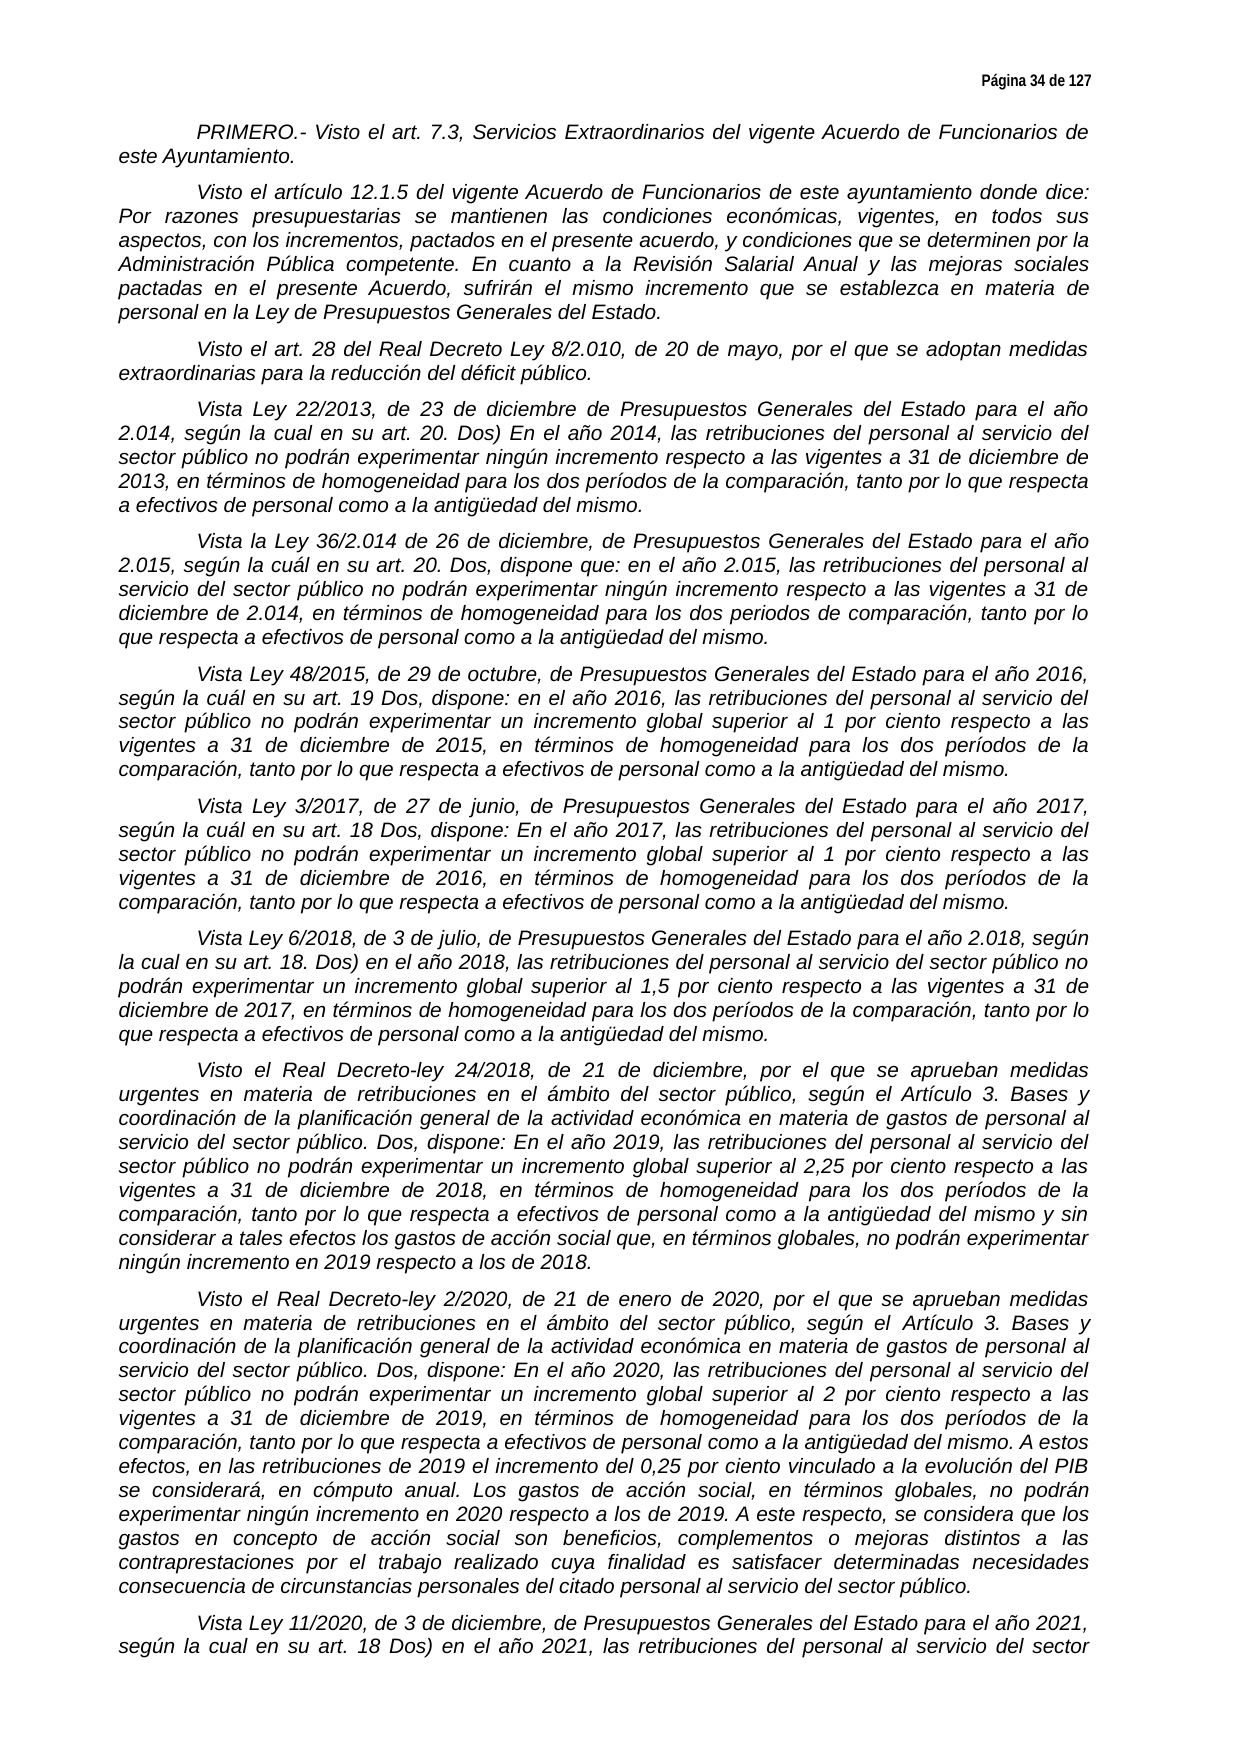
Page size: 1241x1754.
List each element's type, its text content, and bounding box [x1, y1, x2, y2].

text PRIMERO.- Visto el art. 7.3, Servicios Extraordinarios del vigente Acuerdo de Funcionarios de este Ayuntamiento. [118, 120, 1092, 168]
text Visto el art. 28 del Real Decreto Ley 8/2.010, de 20 de mayo, por el que se adoptan medidas extraordinarias para la reducción del déficit público. [118, 336, 1092, 384]
text Vista Ley 3/2017, de 27 de junio, de Presupuestos Generales del Estado para el año 2017, según la cuál en su art. 18 Dos, dispone: En el año 2017, las retribuciones del personal al servicio del sector público no podrán experimentar un incremento global superior al 1 por ciento respecto a las vigentes a 31 de diciembre de 2016, en términos de homogeneidad para los dos períodos de la comparación, tanto por lo que respecta a efectivos de personal como a la antigüedad del mismo. [118, 794, 1092, 913]
text Visto el artículo 12.1.5 del vigente Acuerdo de Funcionarios de este ayuntamiento donde dice: Por razones presupuestarias se mantienen las condiciones económicas, vigentes, en todos sus aspectos, con los incrementos, pactados en el presente acuerdo, y condiciones que se determinen por la Administración Pública competente. En cuanto a la Revisión Salarial Anual y las mejoras sociales pactadas en el presente Acuerdo, sufrirán el mismo incremento que se establezca en materia de personal en la Ley de Presupuestos Generales del Estado. [118, 180, 1092, 324]
text Vista Ley 22/2013, de 23 de diciembre de Presupuestos Generales del Estado para el año 2.014, según la cual en su art. 20. Dos) En el año 2014, las retribuciones del personal al servicio del sector público no podrán experimentar ningún incremento respecto a las vigentes a 31 de diciembre de 2013, en términos de homogeneidad para los dos períodos de la comparación, tanto por lo que respecta a efectivos de personal como a la antigüedad del mismo. [118, 397, 1092, 517]
text Visto el Real Decreto-ley 24/2018, de 21 de diciembre, por el que se aprueban medidas urgentes en materia de retribuciones en el ámbito del sector público, según el Artículo 3. Bases y coordinación de la planificación general de la actividad económica en materia de gastos de personal al servicio del sector público. Dos, dispone: En el año 2019, las retribuciones del personal al servicio del sector público no podrán experimentar un incremento global superior al 2,25 por ciento respecto a las vigentes a 31 de diciembre de 2018, en términos de homogeneidad para los dos períodos de la comparación, tanto por lo que respecta a efectivos de personal como a la antigüedad del mismo y sin considerar a tales efectos los gastos de acción social que, en términos globales, no podrán experimentar ningún incremento en 2019 respecto a los de 2018. [118, 1058, 1092, 1274]
text Vista Ley 48/2015, de 29 de octubre, de Presupuestos Generales del Estado para el año 2016, según la cuál en su art. 19 Dos, dispone: en el año 2016, las retribuciones del personal al servicio del sector público no podrán experimentar un incremento global superior al 1 por ciento respecto a las vigentes a 31 de diciembre de 2015, en términos de homogeneidad para los dos períodos de la comparación, tanto por lo que respecta a efectivos de personal como a la antigüedad del mismo. [118, 661, 1092, 781]
text Visto el Real Decreto-ley 2/2020, de 21 de enero de 2020, por el que se aprueban medidas urgentes en materia de retribuciones en el ámbito del sector público, según el Artículo 3. Bases y coordinación de la planificación general de la actividad económica en materia de gastos de personal al servicio del sector público. Dos, dispone: En el año 2020, las retribuciones del personal al servicio del sector público no podrán experimentar un incremento global superior al 2 por ciento respecto a las vigentes a 31 de diciembre de 2019, en términos de homogeneidad para los dos períodos de la comparación, tanto por lo que respecta a efectivos de personal como a la antigüedad del mismo. A estos efectos, en las retribuciones de 2019 el incremento del 0,25 por ciento vinculado a la evolución del PIB se considerará, en cómputo anual. Los gastos de acción social, en términos globales, no podrán experimentar ningún incremento en 2020 respecto a los de 2019. A este respecto, se considera que los gastos en concepto de acción social son beneficios, complementos o mejoras distintos a las contraprestaciones por el trabajo realizado cuya finalidad es satisfacer determinadas necesidades consecuencia de circunstancias personales del citado personal al servicio del sector público. [118, 1286, 1092, 1598]
text Vista la Ley 36/2.014 de 26 de diciembre, de Presupuestos Generales del Estado para el año 2.015, según la cuál en su art. 20. Dos, dispone que: en el año 2.015, las retribuciones del personal al servicio del sector público no podrán experimentar ningún incremento respecto a las vigentes a 31 de diciembre de 2.014, en términos de homogeneidad para los dos periodos de comparación, tanto por lo que respecta a efectivos de personal como a la antigüedad del mismo. [118, 529, 1092, 649]
text Vista Ley 6/2018, de 3 de julio, de Presupuestos Generales del Estado para el año 2.018, según la cual en su art. 18. Dos) en el año 2018, las retribuciones del personal al servicio del sector público no podrán experimentar un incremento global superior al 1,5 por ciento respecto a las vigentes a 31 de diciembre de 2017, en términos de homogeneidad para los dos períodos de la comparación, tanto por lo que respecta a efectivos de personal como a la antigüedad del mismo. [118, 926, 1092, 1046]
text Vista Ley 11/2020, de 3 de diciembre, de Presupuestos Generales del Estado para el año 2021, según la cual en su art. 18 Dos) en el año 2021, las retribuciones del personal al servicio del sector [118, 1610, 1092, 1658]
